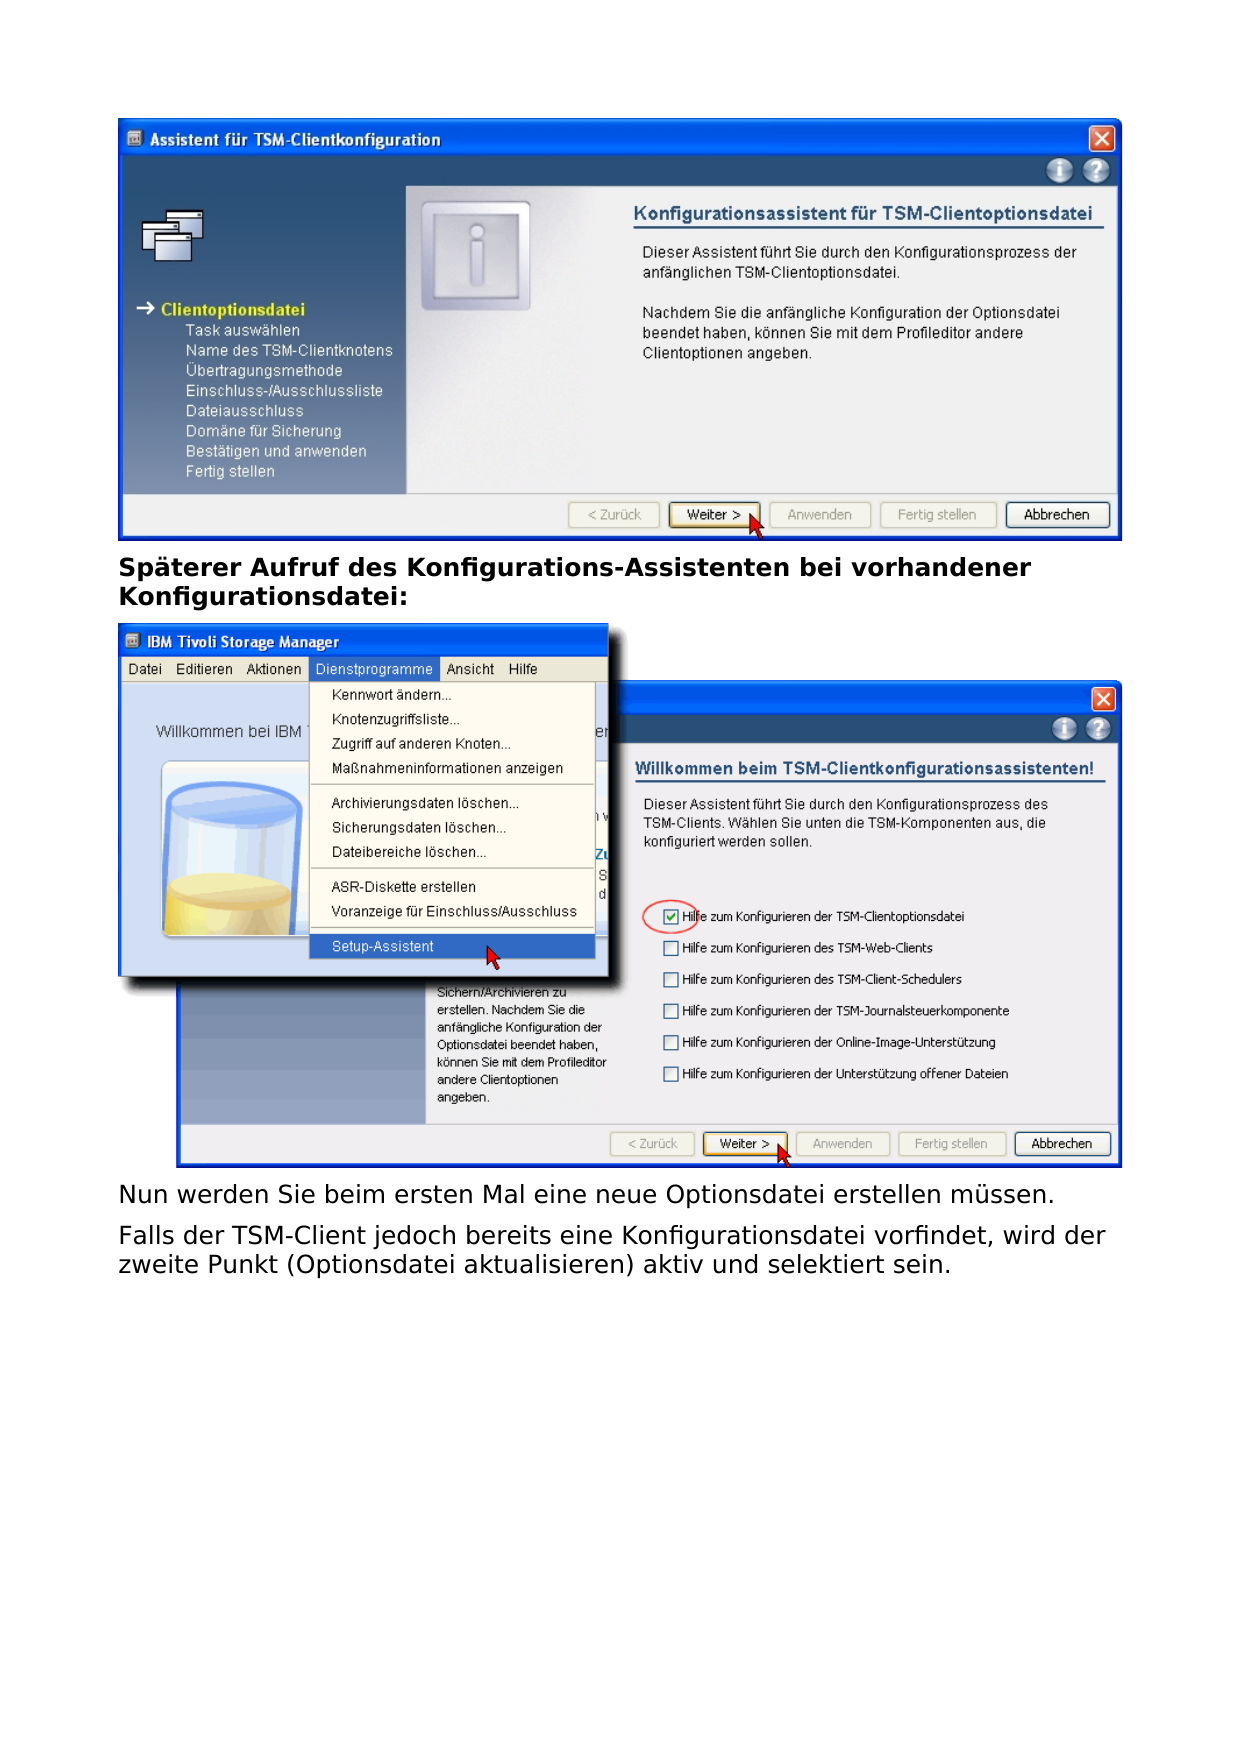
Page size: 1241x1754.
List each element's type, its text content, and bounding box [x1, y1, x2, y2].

text Späterer Aufruf des Konfigurations-Assistenten bei vorhandener Konfigurationsdatei: [118, 553, 1122, 611]
picture [118, 118, 1123, 541]
picture [118, 623, 1123, 1168]
text Nun werden Sie beim ersten Mal eine neue Optionsdatei erstellen müssen. [118, 1180, 1122, 1209]
text Falls der TSM-Client jedoch bereits eine Konfigurationsdatei vorfindet, wird der zweite Punkt (Optionsdatei aktualisieren) aktiv und selektiert sein. [118, 1222, 1122, 1280]
